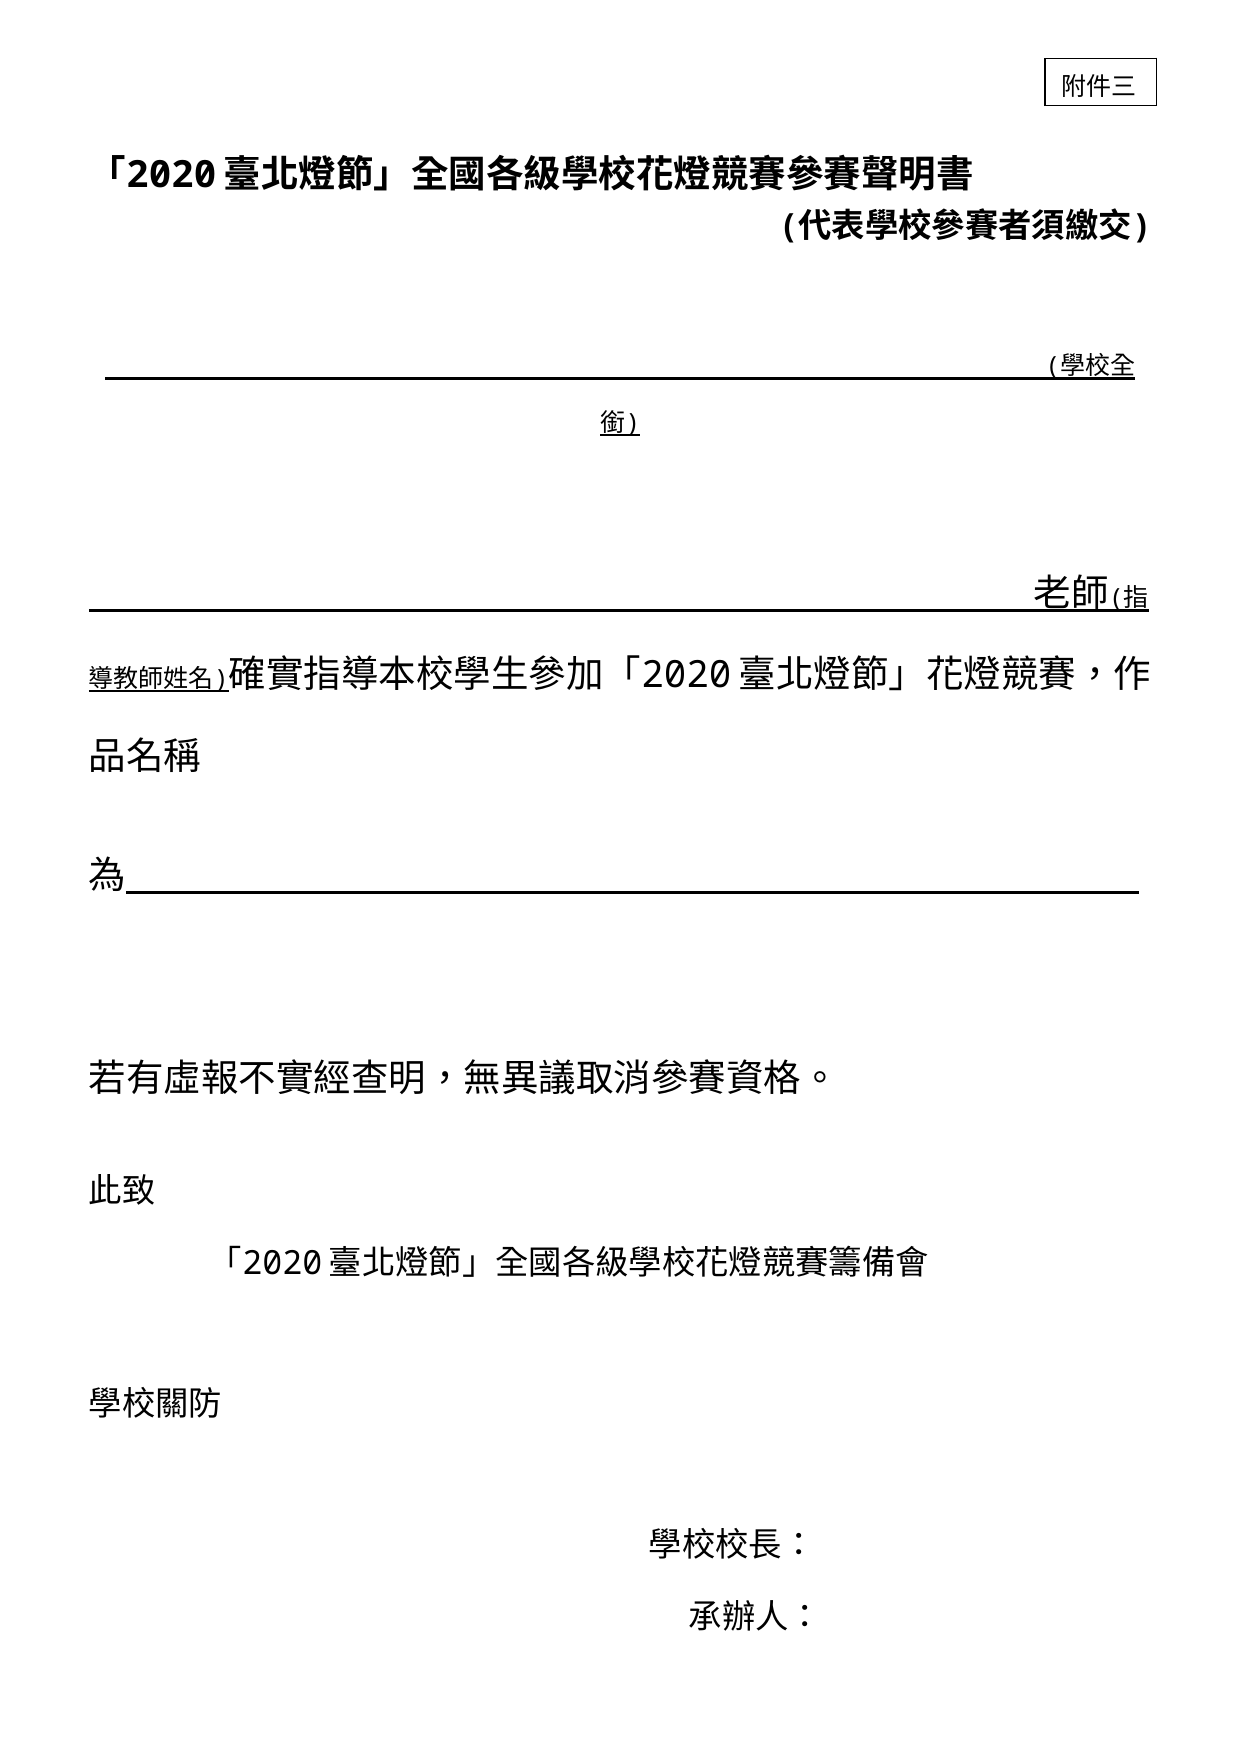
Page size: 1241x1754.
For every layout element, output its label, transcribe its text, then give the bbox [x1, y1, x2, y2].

text 老師(指導教師姓名)確實指導本校學生參加「2020臺北燈節」花燈競賽，作品名稱 [89, 563, 1152, 780]
text 承辦人： [89, 1590, 1152, 1638]
text (學校全銜) [89, 339, 1152, 439]
text 若有虛報不實經查明，無異議取消參賽資格。 [89, 1033, 1152, 1096]
text 附件三 [1061, 67, 1141, 97]
text 為 [89, 845, 1152, 899]
text 「2020臺北燈節」全國各級學校花燈競賽籌備會 [89, 1236, 1152, 1284]
text 學校校長： [89, 1517, 1152, 1566]
text 學校關防 [89, 1377, 1152, 1425]
text 「2020臺北燈節」全國各級學校花燈競賽參賽聲明書 [89, 144, 1152, 198]
text (代表學校參賽者須繳交) [89, 198, 1152, 247]
text 此致 [89, 1164, 1152, 1212]
